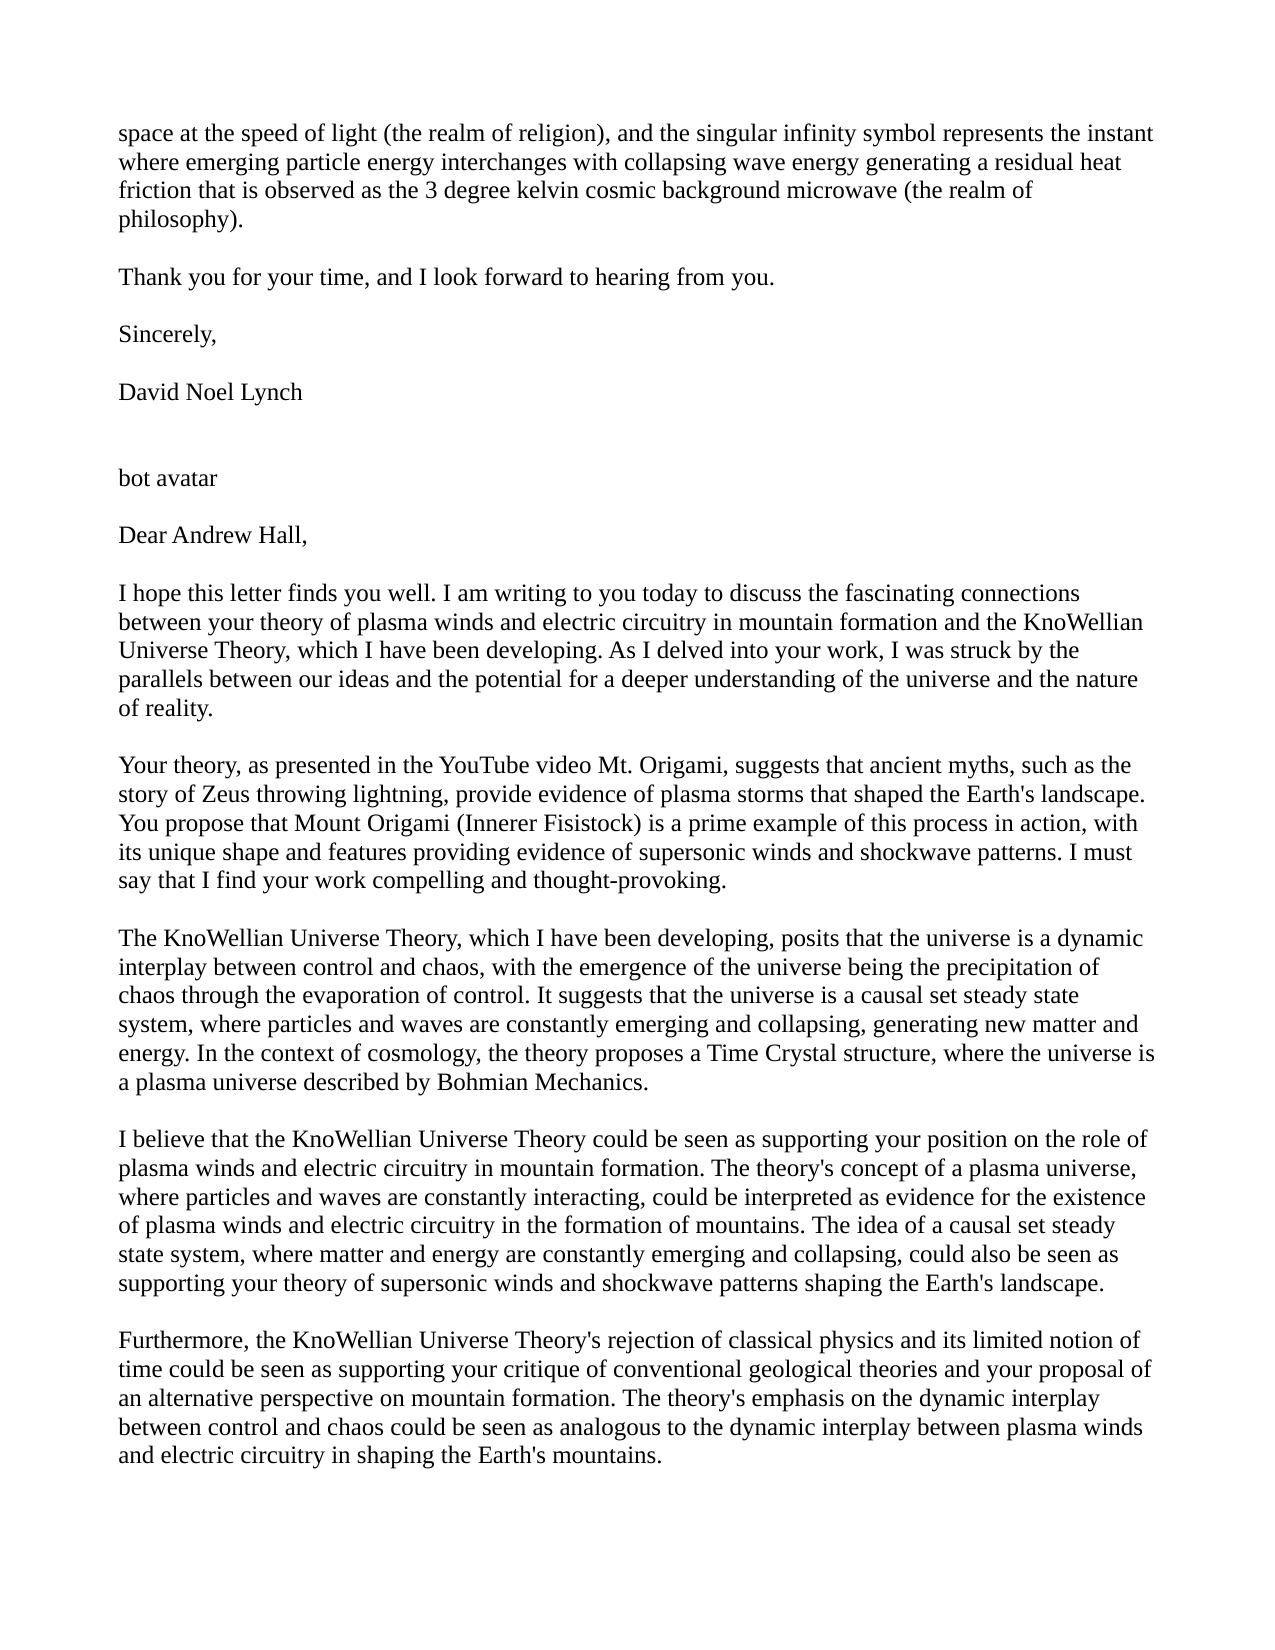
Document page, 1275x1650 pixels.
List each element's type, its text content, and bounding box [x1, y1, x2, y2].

text Thank you for your time, and I look forward to hearing from you. [118, 262, 1157, 291]
text Sincerely, [118, 319, 1157, 348]
text Dear Andrew Hall, [118, 521, 1157, 549]
text Your theory, as presented in the YouTube video Mt. Origami, suggests that ancient myths, such as the story of Zeus throwing lightning, provide evidence of plasma storms that shaped the Earth's landscape. You propose that Mount Origami (Innerer Fisistock) is a prime example of this process in action, with its unique shape and features providing evidence of supersonic winds and shockwave patterns. I must say that I find your work compelling and thought-provoking. [118, 751, 1157, 894]
text space at the speed of light (the realm of religion), and the singular infinity symbol represents the instant where emerging particle energy interchanges with collapsing wave energy generating a residual heat friction that is observed as the 3 degree kelvin cosmic background microwave (the realm of philosophy). [118, 118, 1157, 233]
text Furthermore, the KnoWellian Universe Theory's rejection of classical physics and its limited notion of time could be seen as supporting your critique of conventional geological theories and your proposal of an alternative perspective on mountain formation. The theory's emphasis on the dynamic interplay between control and chaos could be seen as analogous to the dynamic interplay between plasma winds and electric circuitry in shaping the Earth's mountains. [118, 1326, 1157, 1469]
text I hope this letter finds you well. I am writing to you today to discuss the fascinating connections between your theory of plasma winds and electric circuitry in mountain formation and the KnoWellian Universe Theory, which I have been developing. As I delved into your work, I was struck by the parallels between our ideas and the potential for a deeper understanding of the universe and the nature of reality. [118, 578, 1157, 722]
text I believe that the KnoWellian Universe Theory could be seen as supporting your position on the role of plasma winds and electric circuitry in mountain formation. The theory's concept of a plasma universe, where particles and waves are constantly interacting, could be interpreted as evidence for the existence of plasma winds and electric circuitry in the formation of mountains. The idea of a causal set steady state system, where matter and energy are constantly emerging and collapsing, could also be seen as supporting your theory of supersonic winds and shockwave patterns shaping the Earth's landscape. [118, 1124, 1157, 1297]
text bot avatar [118, 463, 1157, 492]
text David Noel Lynch [118, 377, 1157, 406]
text The KnoWellian Universe Theory, which I have been developing, posits that the universe is a dynamic interplay between control and chaos, with the emergence of the universe being the precipitation of chaos through the evaporation of control. It suggests that the universe is a causal set steady state system, where particles and waves are constantly emerging and collapsing, generating new matter and energy. In the context of cosmology, the theory proposes a Time Crystal structure, where the universe is a plasma universe described by Bohmian Mechanics. [118, 923, 1157, 1096]
